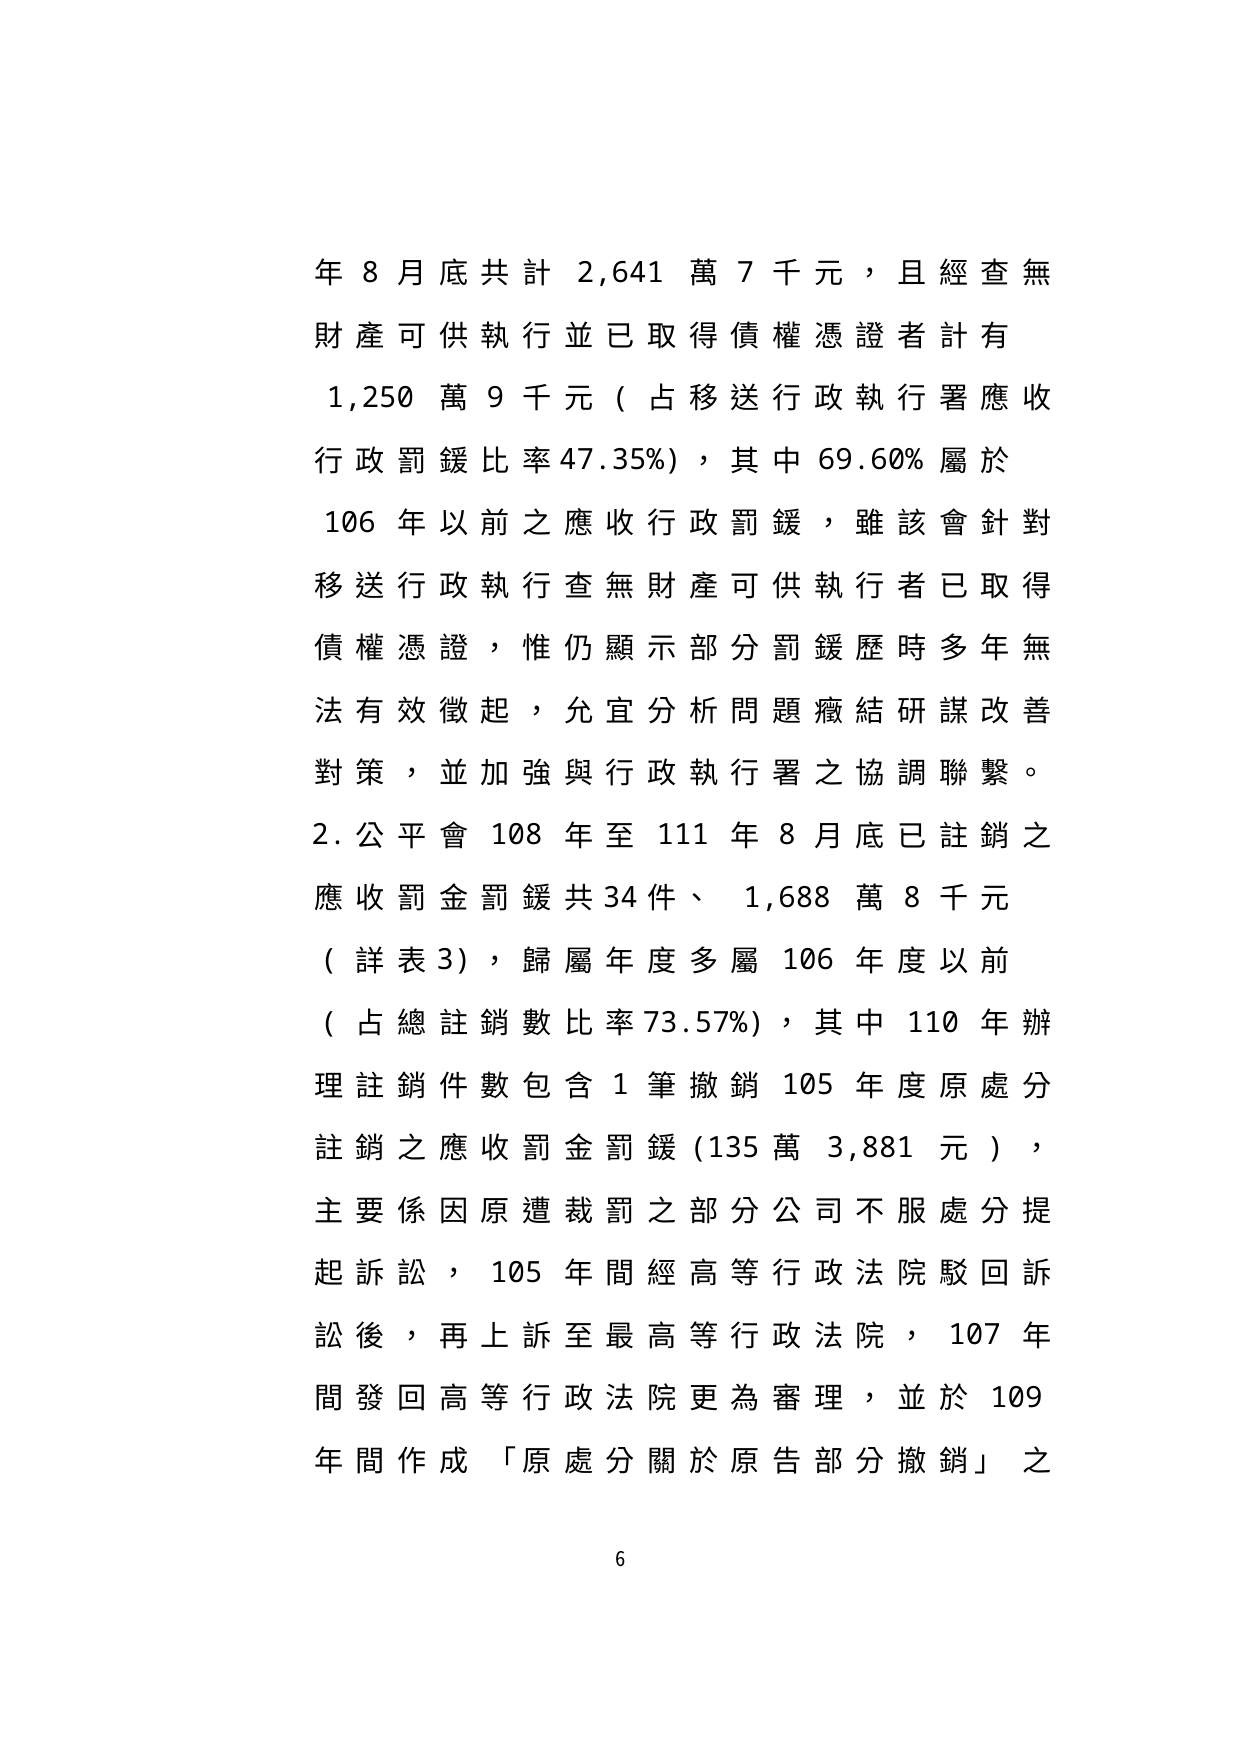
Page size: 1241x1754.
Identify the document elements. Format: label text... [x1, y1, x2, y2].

text 年8月底共計2,641萬7千元，且經查無財產可供執行並已取得債權憑證者計有1,250萬9千元(占移送行政執行署應收行政罰鍰比率47.35%)，其中69.60%屬於106年以前之應收行政罰鍰，雖該會針對移送行政執行查無財產可供執行者已取得債權憑證，惟仍顯示部分罰鍰歷時多年無法有效徵起，允宜分析問題癥結研謀改善對策，並加強與行政執行署之協調聯繫。 [271, 229, 1058, 792]
text 2.公平會108年至111年8月底已註銷之應收罰金罰鍰共34件、1,688萬8千元(詳表3)，歸屬年度多屬106年度以前(占總註銷數比率73.57%)，其中110年辦理註銷件數包含1筆撤銷105年度原處分註銷之應收罰金罰鍰(135萬3,881元)，主要係因原遭裁罰之部分公司不服處分提起訴訟，105年間經高等行政法院駁回訴訟後，再上訴至最高等行政法院，107年間發回高等行政法院更為審理，並於109年間作成「原處分關於原告部分撤銷」之 [271, 792, 1058, 1479]
